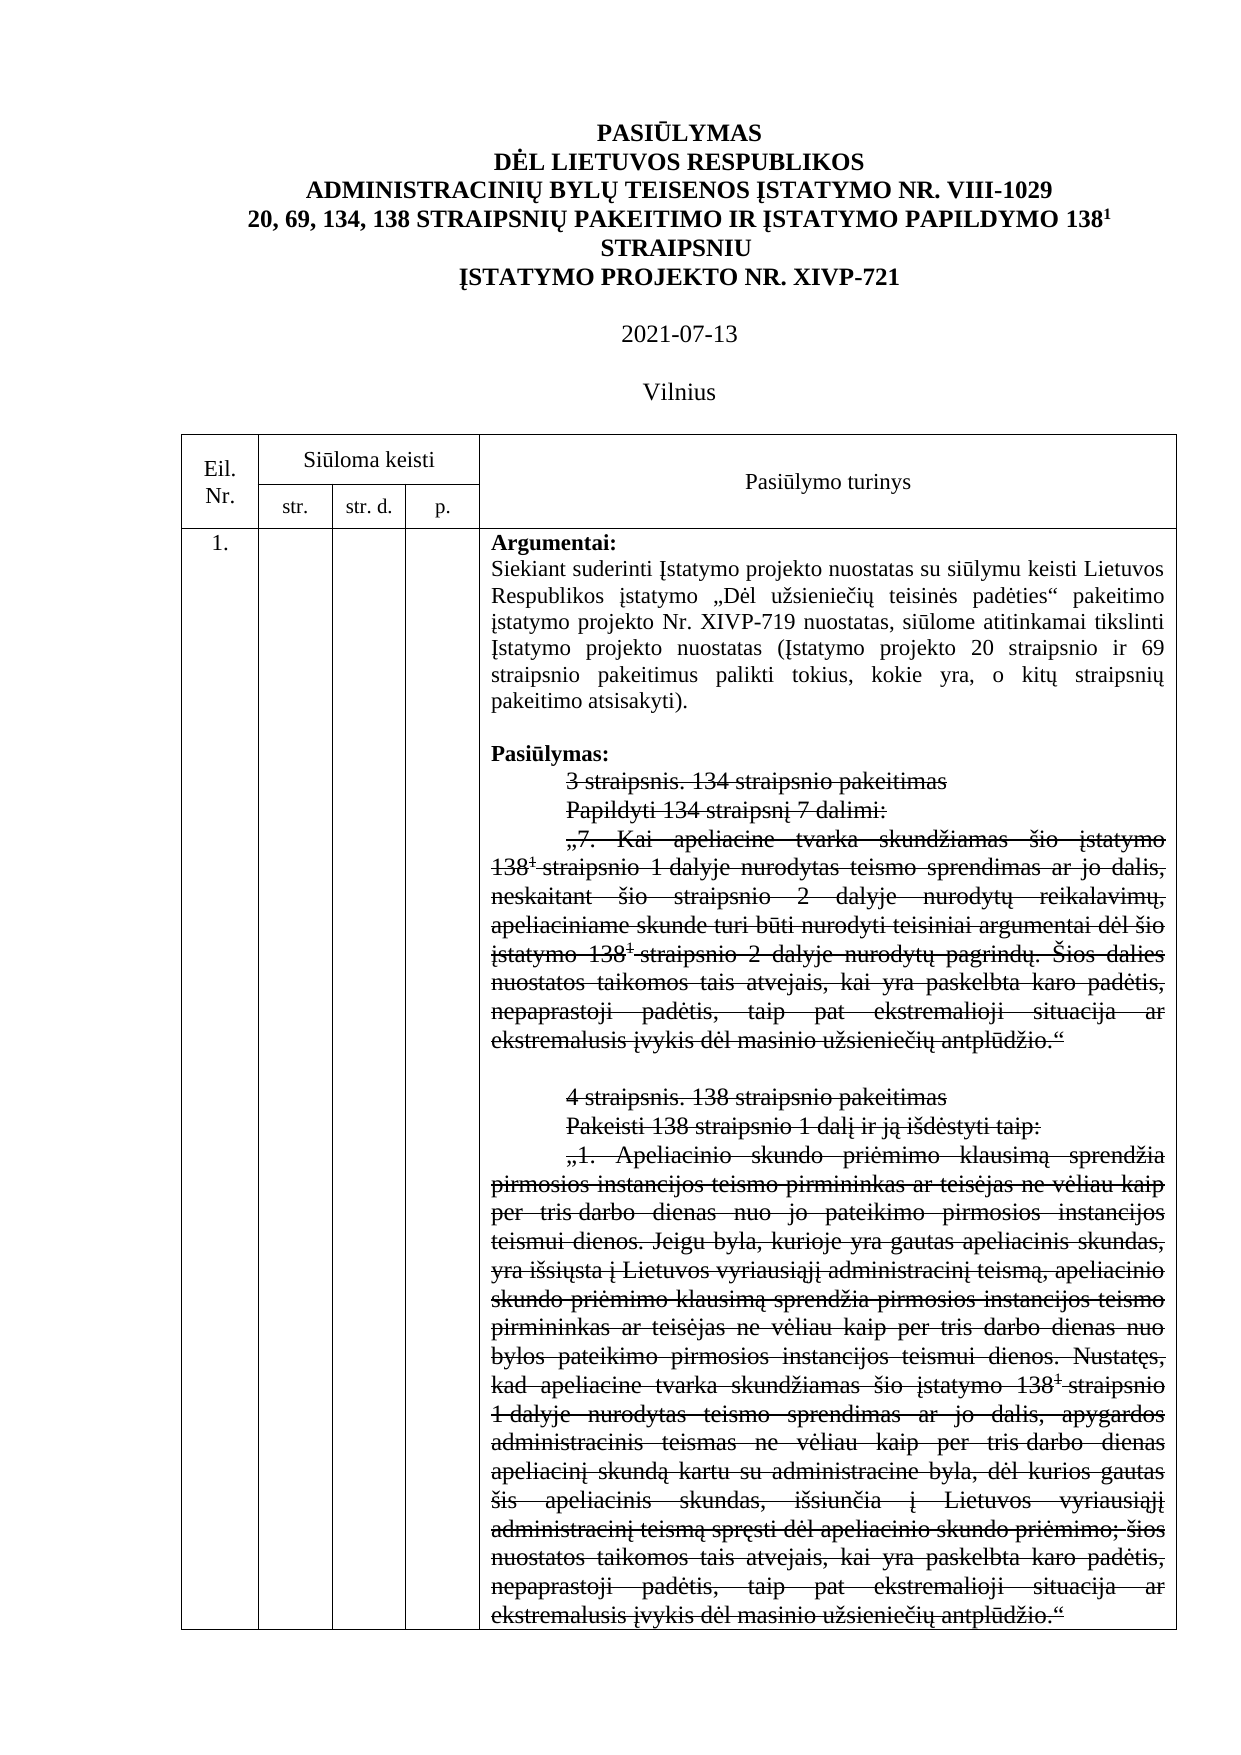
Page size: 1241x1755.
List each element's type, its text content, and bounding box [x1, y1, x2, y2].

text ĮSTATYMO PROJEKTO NR. XIVP-721 [177, 262, 1181, 291]
text DĖL LIETUVOS RESPUBLIKOS [177, 147, 1181, 176]
table_cell str. [259, 485, 332, 528]
table_cell [259, 529, 332, 1629]
table_cell p. [406, 485, 479, 528]
table_cell Argumentai: Siekiant suderinti Įstatymo projekto nuostatas su siūlymu keisti Lietuvos Respublikos įstatymo „Dėl užsieniečių teisinės padėties“ pakeitimo įstatymo projekto Nr. XIVP-719 nuostatas, siūlome atitinkamai tikslinti Įstatymo projekto nuostatas (Įstatymo projekto 20 straipsnio ir 69 straipsnio pakeitimus palikti tokius, kokie yra, o kitų straipsnių pakeitimo atsisakyti). Pasiūlymas: 3 straipsnis. 134 straipsnio pakeitimas Papildyti 134 straipsnį 7 dalimi: „7. Kai apeliacine tvarka skundžiamas šio įstatymo 1381 straipsnio 1 dalyje nurodytas teismo sprendimas ar jo dalis, neskaitant šio straipsnio 2 dalyje nurodytų reikalavimų, apeliaciniame skunde turi būti nurodyti teisiniai argumentai dėl šio įstatymo 1381 straipsnio 2 dalyje nurodytų pagrindų. Šios dalies nuostatos taikomos tais atvejais, kai yra paskelbta karo padėtis, nepaprastoji padėtis, taip pat ekstremalioji situacija ar ekstremalusis įvykis dėl masinio užsieniečių antplūdžio.“ 4 straipsnis. 138 straipsnio pakeitimas Pakeisti 138 straipsnio 1 dalį ir ją išdėstyti taip: „1. Apeliacinio skundo priėmimo klausimą sprendžia pirmosios instancijos teismo pirmininkas ar teisėjas ne vėliau kaip per tris darbo dienas nuo jo pateikimo pirmosios instancijos teismui dienos. Jeigu byla, kurioje yra gautas apeliacinis skundas, yra išsiųsta į Lietuvos vyriausiąjį administracinį teismą, apeliacinio skundo priėmimo klausimą sprendžia pirmosios instancijos teismo pirmininkas ar teisėjas ne vėliau kaip per tris darbo dienas nuo bylos pateikimo pirmosios instancijos teismui dienos. Nustatęs, kad apeliacine tvarka skundžiamas šio įstatymo 1381 straipsnio 1 dalyje nurodytas teismo sprendimas ar jo dalis, apygardos administracinis teismas ne vėliau kaip per tris darbo dienas apeliacinį skundą kartu su administracine byla, dėl kurios gautas šis apeliacinis skundas, išsiunčia į Lietuvos vyriausiąjį administracinį teismą spręsti dėl apeliacinio skundo priėmimo; šios nuostatos taikomos tais atvejais, kai yra paskelbta karo padėtis, nepaprastoji padėtis, taip pat ekstremalioji situacija ar ekstremalusis įvykis dėl masinio užsieniečių antplūdžio.“ [480, 529, 1176, 1629]
table_header Pasiūlymo turinys [480, 435, 1176, 528]
text 20, 69, 134, 138 STRAIPSNIŲ PAKEITIMO IR ĮSTATYMO PAPILDYMO 1381 STRAIPSNIU [177, 204, 1181, 262]
table_cell [406, 529, 479, 1629]
table_cell 1. [182, 529, 258, 1629]
text Vilnius [177, 377, 1181, 406]
text 2021-07-13 [177, 319, 1181, 348]
text PASIŪLYMAS [177, 118, 1181, 147]
table_header Siūloma keisti [259, 435, 479, 483]
table_cell str. d. [333, 485, 405, 528]
table_header Eil. Nr. [182, 435, 258, 528]
table_cell [333, 529, 405, 1629]
text ADMINISTRACINIŲ BYLŲ TEISENOS ĮSTATYMO NR. VIII-1029 [177, 176, 1181, 204]
